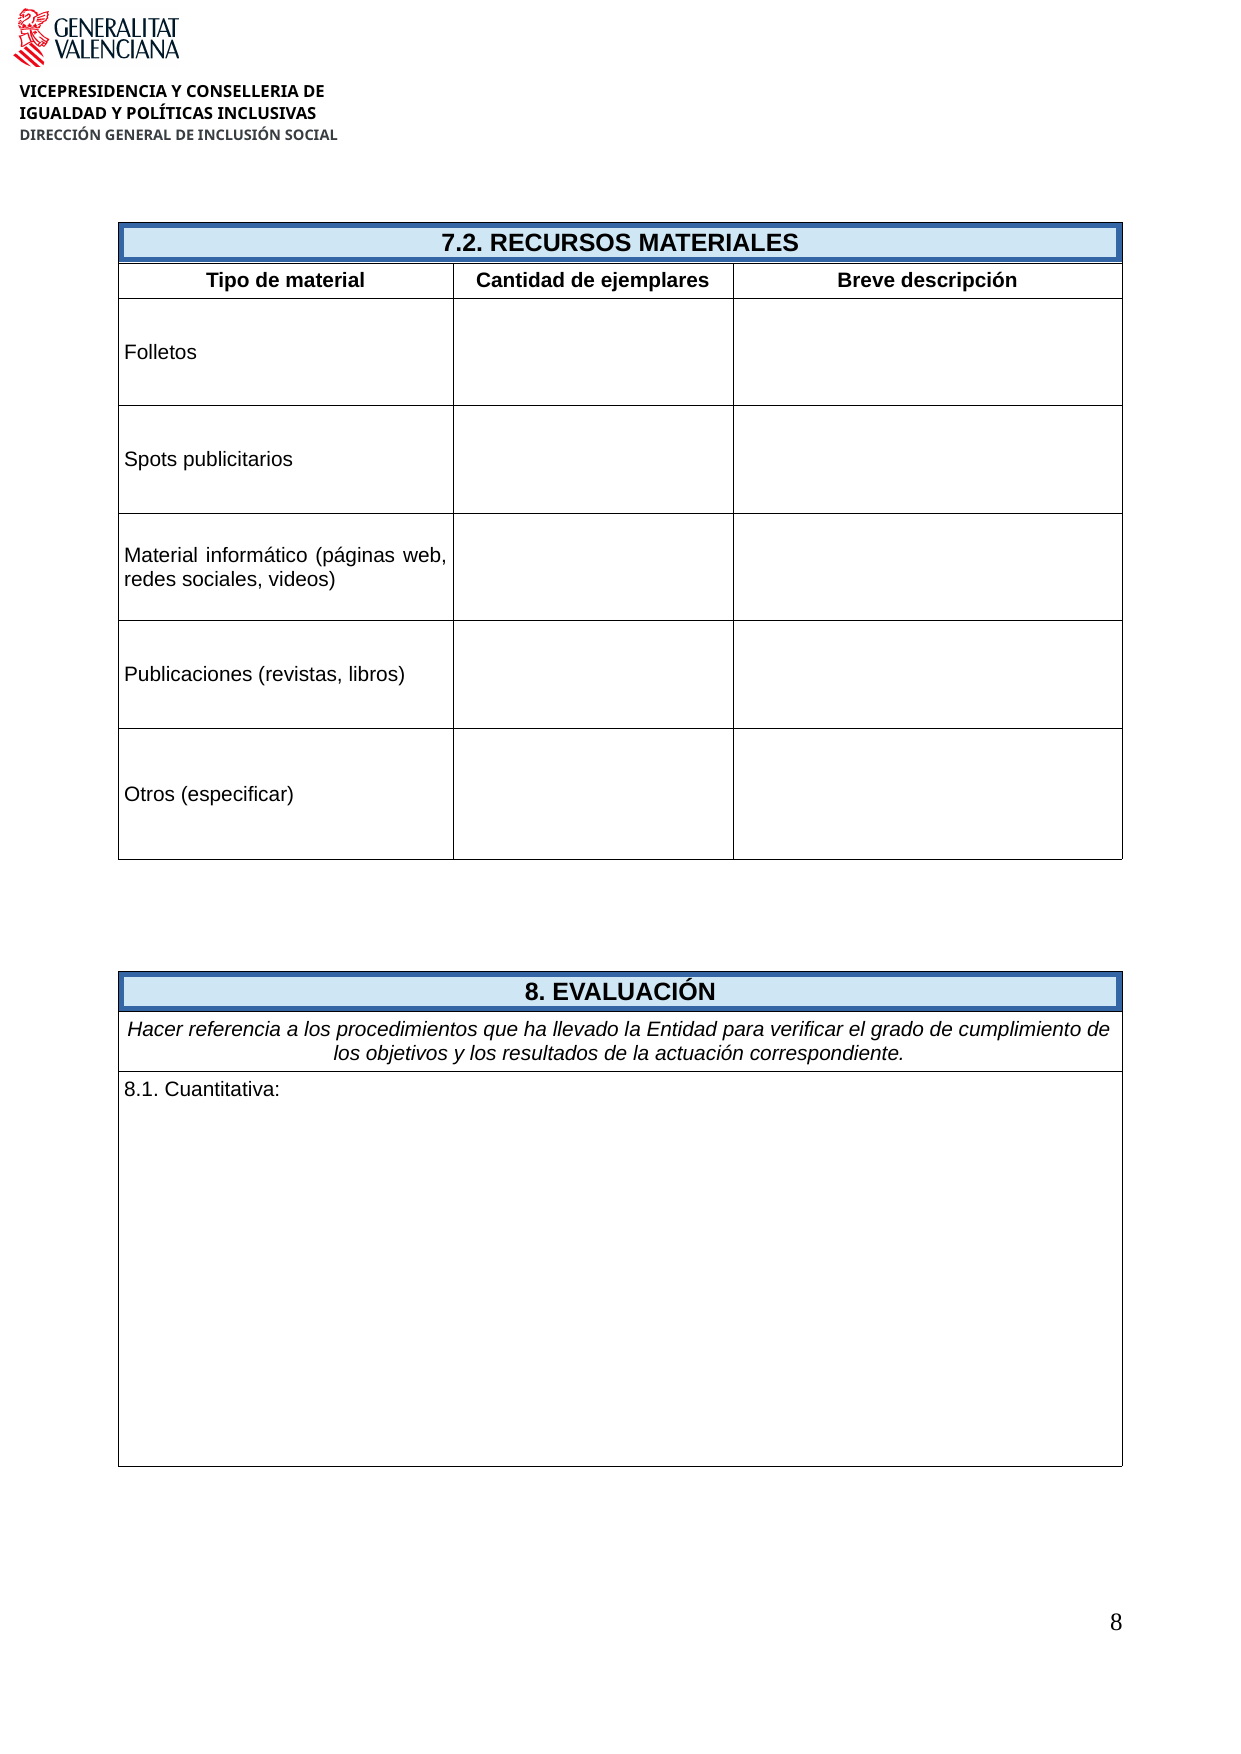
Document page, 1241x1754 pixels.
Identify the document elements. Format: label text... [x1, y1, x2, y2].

table_cell Publicaciones (revistas, libros) [119, 621, 453, 728]
table_header 8. EVALUACIÓN [119, 972, 1122, 1011]
table_cell Cantidad de ejemplares [454, 264, 733, 298]
table_cell [734, 299, 1122, 405]
table_cell [734, 514, 1122, 620]
table_cell Tipo de material [119, 264, 453, 298]
table_cell Folletos [119, 299, 453, 405]
table_cell [454, 406, 733, 513]
table_header 7.2. RECURSOS MATERIALES [119, 223, 1122, 262]
table_cell Breve descripción [734, 264, 1122, 298]
table_cell [734, 621, 1122, 728]
picture [13, 8, 179, 67]
table_cell Hacer referencia a los procedimientos que ha llevado la Entidad para verificar el grado de cumplimiento de los objetivos y los resultados de la actuación correspondiente. [119, 1012, 1122, 1071]
table_cell [734, 729, 1122, 859]
table_cell [454, 621, 733, 728]
table_cell [454, 514, 733, 620]
table_cell [454, 729, 733, 859]
table_cell Otros (especificar) [119, 729, 453, 859]
table_cell [454, 299, 733, 405]
table_cell [734, 406, 1122, 513]
table_cell Spots publicitarios [119, 406, 453, 513]
table_cell Material informático (páginas web, redes sociales, videos) [119, 514, 453, 620]
table_cell 8.1. Cuantitativa: [119, 1072, 1122, 1466]
